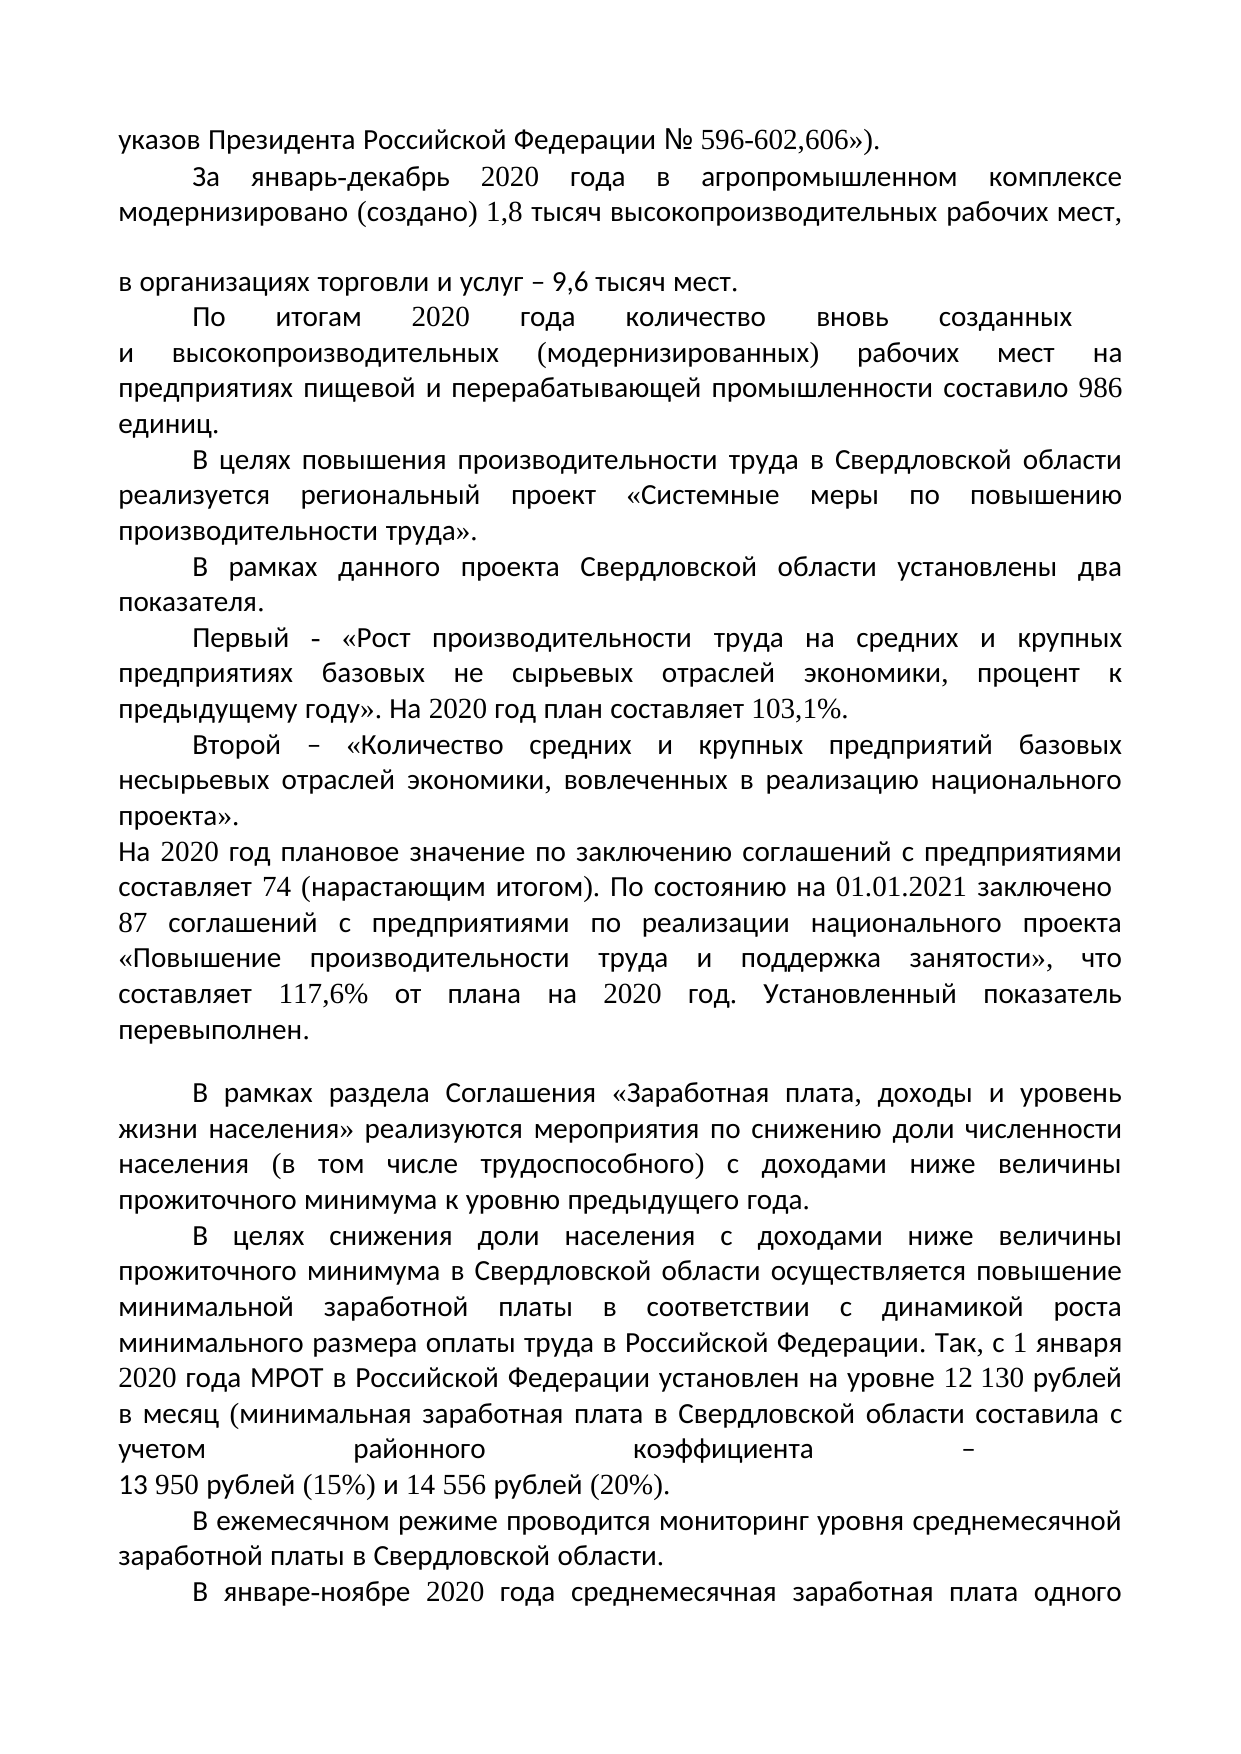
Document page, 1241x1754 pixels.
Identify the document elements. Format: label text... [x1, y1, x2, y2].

text указов Президента Российской Федерации № 596-602,606»). [118, 118, 1122, 158]
text За январь-декабрь 2020 года в агропромышленном комплексе модернизировано (создано) 1,8 тысяч высокопроизводительных рабочих мест, в организациях торговли и услуг – 9,6 тысяч мест. [118, 158, 1122, 298]
text В рамках раздела Соглашения «Заработная плата, доходы и уровень жизни населения» реализуются мероприятия по снижению доли численности населения (в том числе трудоспособного) с доходами ниже величины прожиточного минимума к уровню предыдущего года. [118, 1074, 1122, 1217]
text В рамках данного проекта Свердловской области установлены два показателя. [118, 548, 1122, 619]
text По итогам 2020 года количество вновь созданных и высокопроизводительных (модернизированных) рабочих мест на предприятиях пищевой и перерабатывающей промышленности составило 986 единиц. [118, 298, 1122, 441]
text Первый - «Рост производительности труда на средних и крупных предприятиях базовых не сырьевых отраслей экономики, процент к предыдущему году». На 2020 год план составляет 103,1%. [118, 619, 1122, 726]
text В ежемесячном режиме проводится мониторинг уровня среднемесячной заработной платы в Свердловской области. [118, 1502, 1122, 1573]
text В январе-ноябре 2020 года среднемесячная заработная плата одного [118, 1573, 1122, 1609]
text Второй – «Количество средних и крупных предприятий базовых несырьевых отраслей экономики, вовлеченных в реализацию национального проекта». На 2020 год плановое значение по заключению соглашений с предприятиями составляет 74 (нарастающим итогом). По состоянию на 01.01.2021 заключено 87 соглашений с предприятиями по реализации национального проекта «Повышение производительности труда и поддержка занятости», что составляет 117,6% от плана на 2020 год. Установленный показатель перевыполнен. [118, 726, 1122, 1046]
text В целях повышения производительности труда в Свердловской области реализуется региональный проект «Системные меры по повышению производительности труда». [118, 441, 1122, 548]
text В целях снижения доли населения с доходами ниже величины прожиточного минимума в Свердловской области осуществляется повышение минимальной заработной платы в соответствии с динамикой роста минимального размера оплаты труда в Российской Федерации. Так, с 1 января 2020 года МРОТ в Российской Федерации установлен на уровне 12 130 рублей в месяц (минимальная заработная плата в Свердловской области составила с учетом районного коэффициента – 13 950 рублей (15%) и 14 556 рублей (20%). [118, 1217, 1122, 1502]
